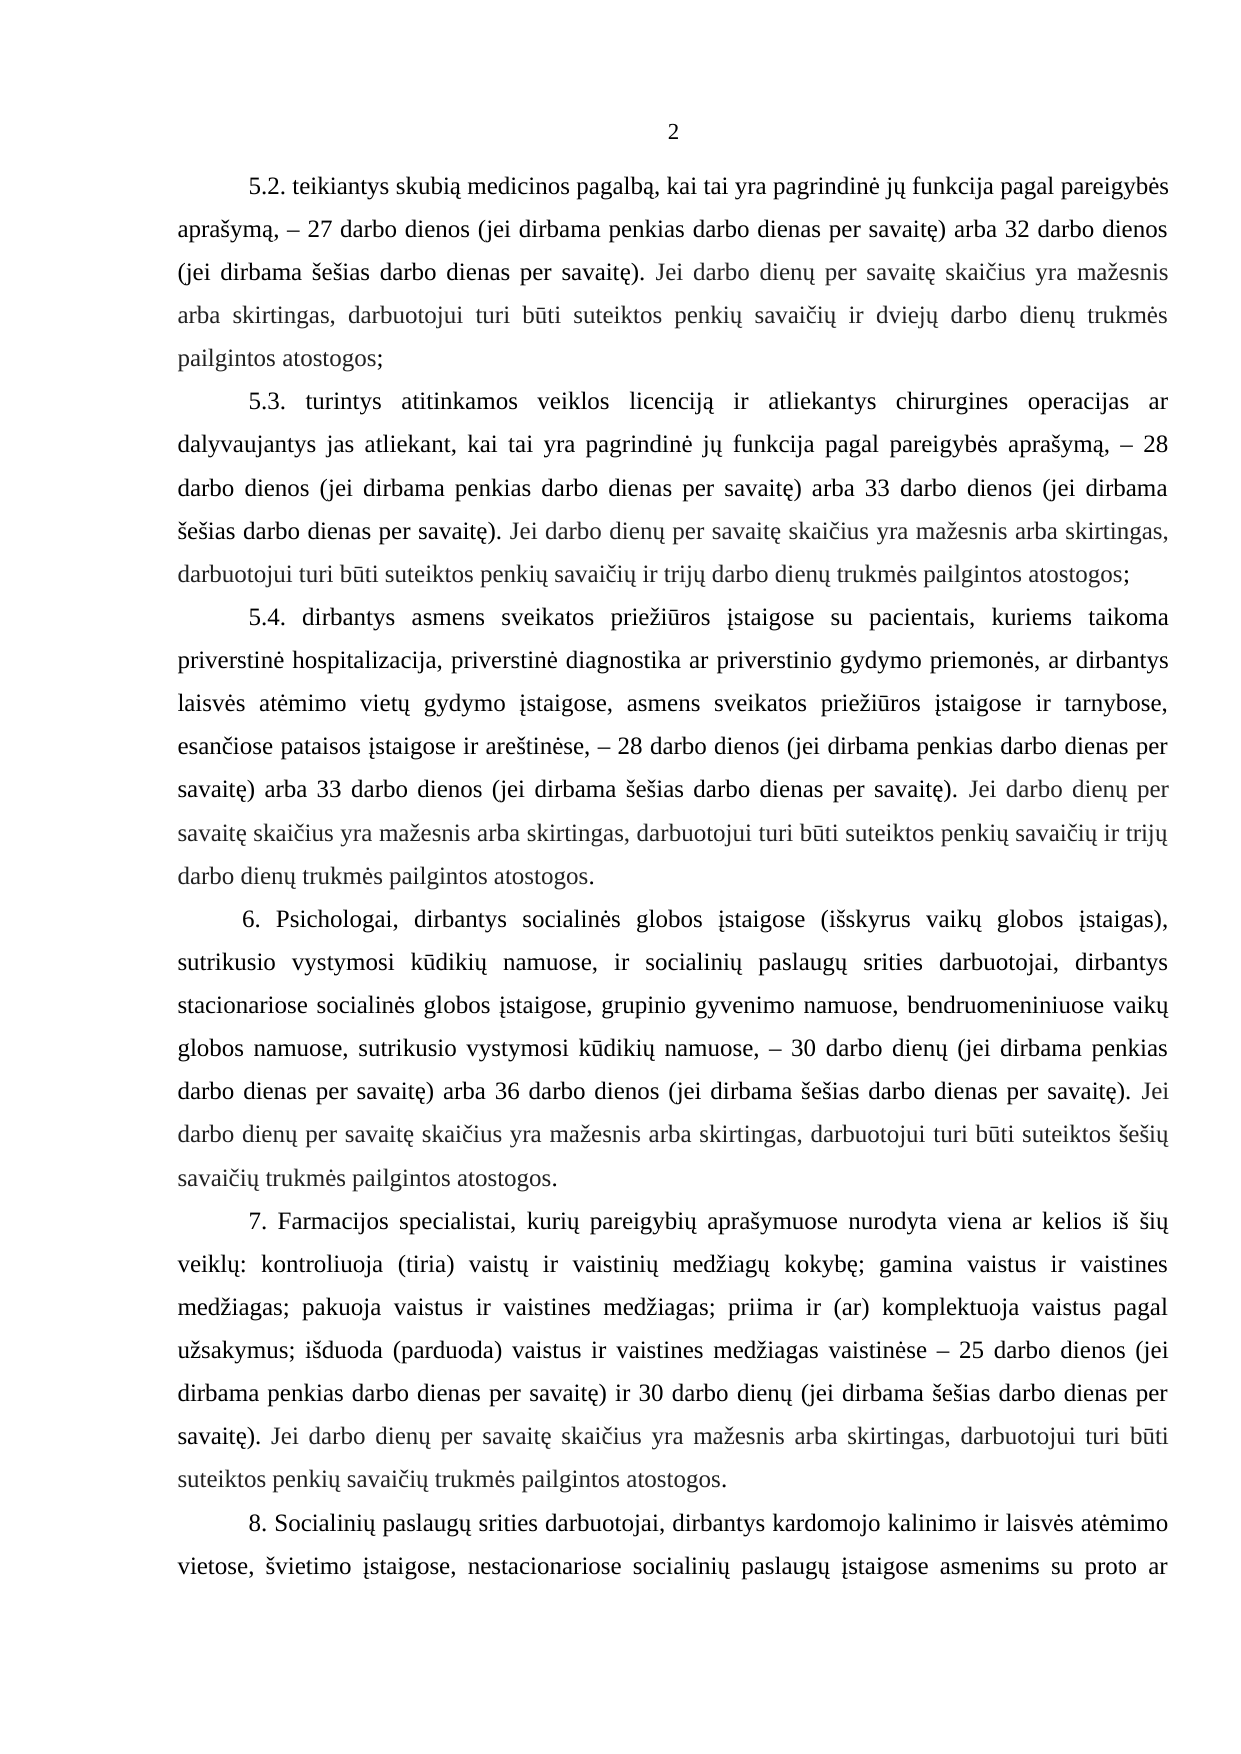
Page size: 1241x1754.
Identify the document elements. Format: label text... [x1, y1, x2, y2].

text 6. Psichologai, dirbantys socialinės globos įstaigose (išskyrus vaikų globos įstaigas), sutrikusio vystymosi kūdikių namuose, ir socialinių paslaugų srities darbuotojai, dirbantys stacionariose socialinės globos įstaigose, grupinio gyvenimo namuose, bendruomeniniuose vaikų globos namuose, sutrikusio vystymosi kūdikių namuose, – 30 darbo dienų (jei dirbama penkias darbo dienas per savaitę) arba 36 darbo dienos (jei dirbama šešias darbo dienas per savaitę). Jei darbo dienų per savaitę skaičius yra mažesnis arba skirtingas, darbuotojui turi būti suteiktos šešių savaičių trukmės pailgintos atostogos. [177, 904, 1169, 1191]
text 8. Socialinių paslaugų srities darbuotojai, dirbantys kardomojo kalinimo ir laisvės atėmimo vietose, švietimo įstaigose, nestacionariose socialinių paslaugų įstaigose asmenims su proto ar [177, 1508, 1169, 1579]
text 5.4. dirbantys asmens sveikatos priežiūros įstaigose su pacientais, kuriems taikoma priverstinė hospitalizacija, priverstinė diagnostika ar priverstinio gydymo priemonės, ar dirbantys laisvės atėmimo vietų gydymo įstaigose, asmens sveikatos priežiūros įstaigose ir tarnybose, esančiose pataisos įstaigose ir areštinėse, – 28 darbo dienos (jei dirbama penkias darbo dienas per savaitę) arba 33 darbo dienos (jei dirbama šešias darbo dienas per savaitę). Jei darbo dienų per savaitę skaičius yra mažesnis arba skirtingas, darbuotojui turi būti suteiktos penkių savaičių ir trijų darbo dienų trukmės pailgintos atostogos. [177, 602, 1169, 889]
text 7. Farmacijos specialistai, kurių pareigybių aprašymuose nurodyta viena ar kelios iš šių veiklų: kontroliuoja (tiria) vaistų ir vaistinių medžiagų kokybę; gamina vaistus ir vaistines medžiagas; pakuoja vaistus ir vaistines medžiagas; priima ir (ar) komplektuoja vaistus pagal užsakymus; išduoda (parduoda) vaistus ir vaistines medžiagas vaistinėse – 25 darbo dienos (jei dirbama penkias darbo dienas per savaitę) ir 30 darbo dienų (jei dirbama šešias darbo dienas per savaitę). Jei darbo dienų per savaitę skaičius yra mažesnis arba skirtingas, darbuotojui turi būti suteiktos penkių savaičių trukmės pailgintos atostogos. [177, 1206, 1169, 1493]
text 5.3. turintys atitinkamos veiklos licenciją ir atliekantys chirurgines operacijas ar dalyvaujantys jas atliekant, kai tai yra pagrindinė jų funkcija pagal pareigybės aprašymą, – 28 darbo dienos (jei dirbama penkias darbo dienas per savaitę) arba 33 darbo dienos (jei dirbama šešias darbo dienas per savaitę). Jei darbo dienų per savaitę skaičius yra mažesnis arba skirtingas, darbuotojui turi būti suteiktos penkių savaičių ir trijų darbo dienų trukmės pailgintos atostogos; [177, 386, 1169, 588]
text 5.2. teikiantys skubią medicinos pagalbą, kai tai yra pagrindinė jų funkcija pagal pareigybės aprašymą, – 27 darbo dienos (jei dirbama penkias darbo dienas per savaitę) arba 32 darbo dienos (jei dirbama šešias darbo dienas per savaitę). Jei darbo dienų per savaitę skaičius yra mažesnis arba skirtingas, darbuotojui turi būti suteiktos penkių savaičių ir dviejų darbo dienų trukmės pailgintos atostogos; [177, 171, 1169, 372]
